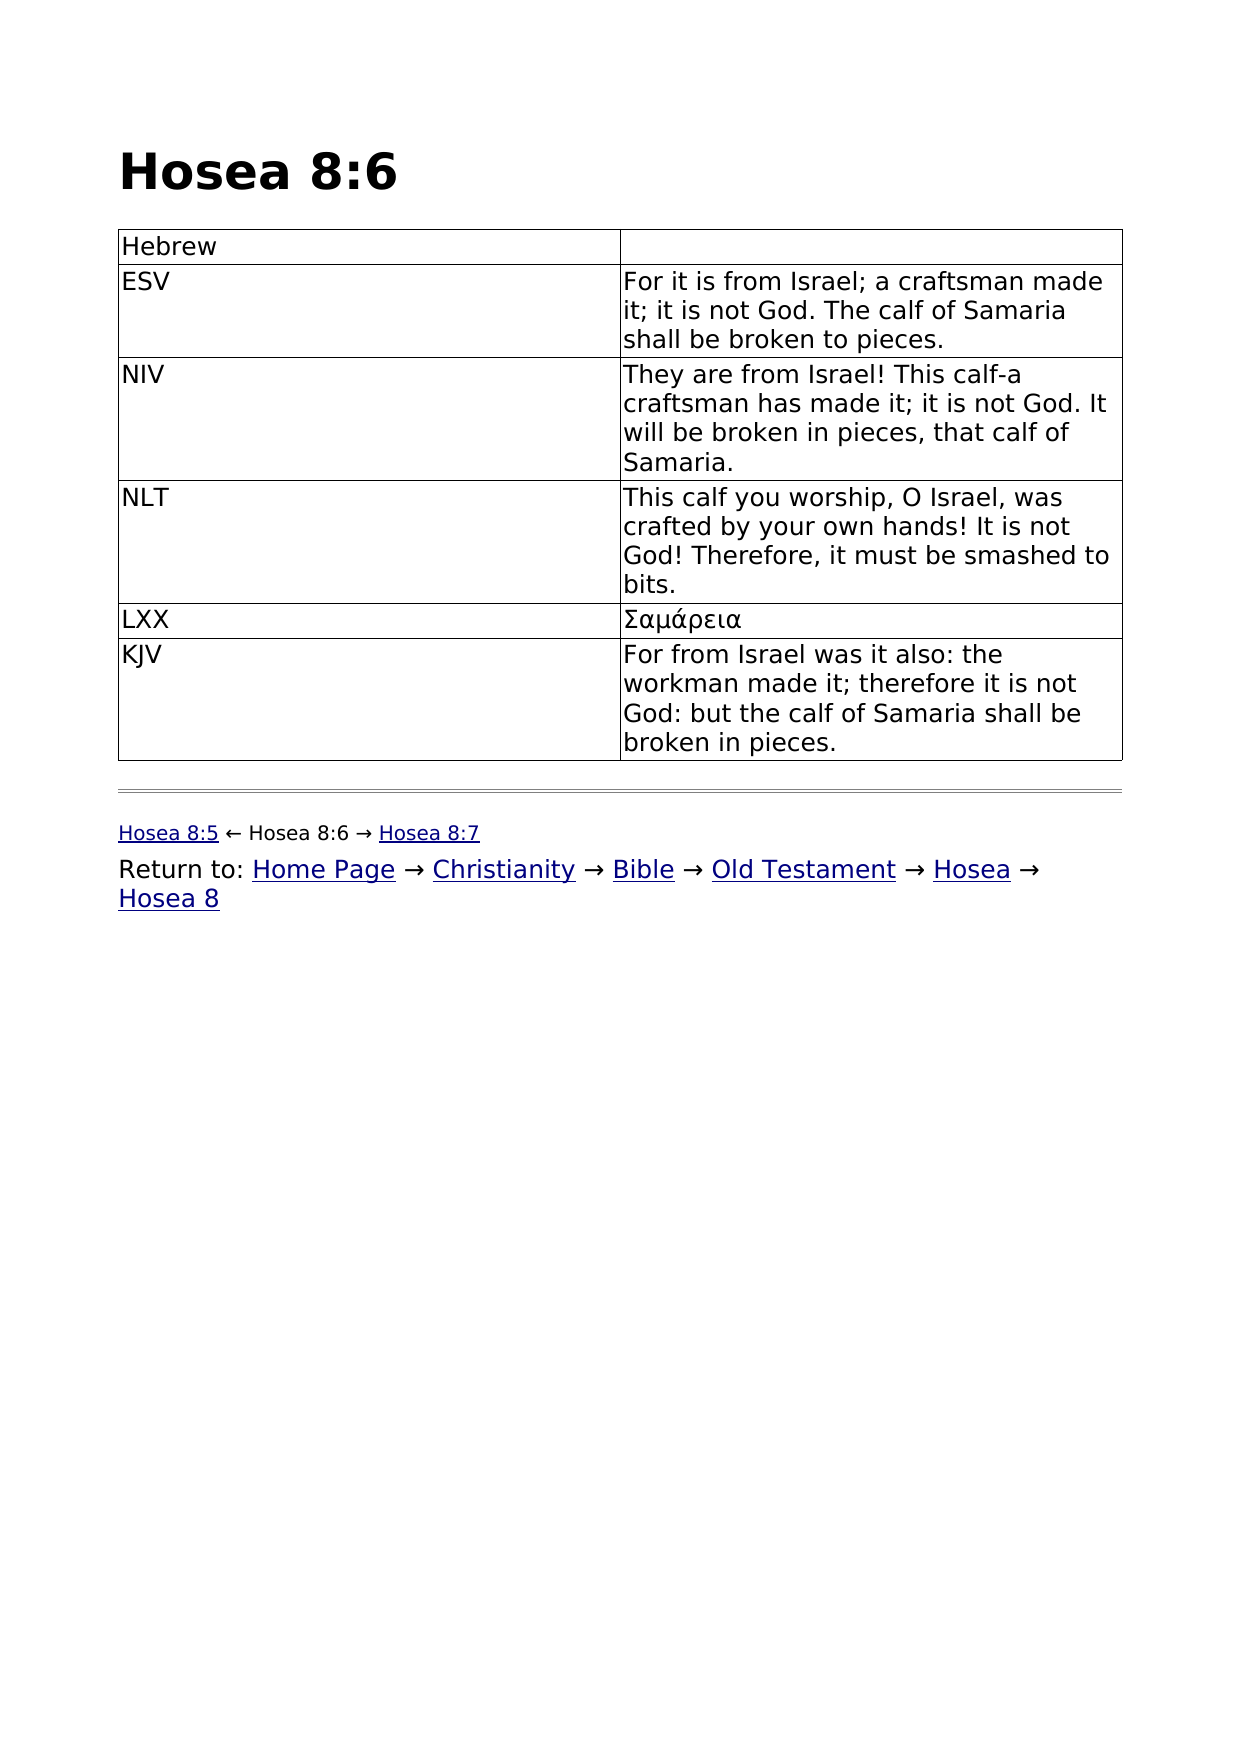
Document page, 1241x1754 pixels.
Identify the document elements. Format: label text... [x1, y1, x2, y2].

text Hosea 8:5 ← Hosea 8:6 → Hosea 8:7 [118, 821, 1122, 855]
table_cell KJV [119, 639, 620, 760]
table_cell Σαμάρεια [621, 604, 1122, 637]
table_cell NIV [119, 358, 620, 480]
table_header [621, 230, 1122, 264]
table_cell ESV [119, 265, 620, 357]
table_cell This calf you worship, O Israel, was crafted by your own hands! It is not God! Therefore, it must be smashed to bits. [621, 481, 1122, 602]
table_cell For from Israel was it also: the workman made it; therefore it is not God: but the calf of Samaria shall be broken in pieces. [621, 639, 1122, 760]
text Return to: Home Page → Christianity → Bible → Old Testament → Hosea → Hosea 8 [118, 855, 1122, 914]
table_cell LXX [119, 604, 620, 637]
table_cell For it is from Israel; a craftsman made it; it is not God. The calf of Samaria shall be broken to pieces. [621, 265, 1122, 357]
table_header Hebrew [119, 230, 620, 264]
table_cell NLT [119, 481, 620, 602]
subtitle Hosea 8:6 [118, 143, 1122, 201]
table_cell They are from Israel! This calf-a craftsman has made it; it is not God. It will be broken in pieces, that calf of Samaria. [621, 358, 1122, 480]
